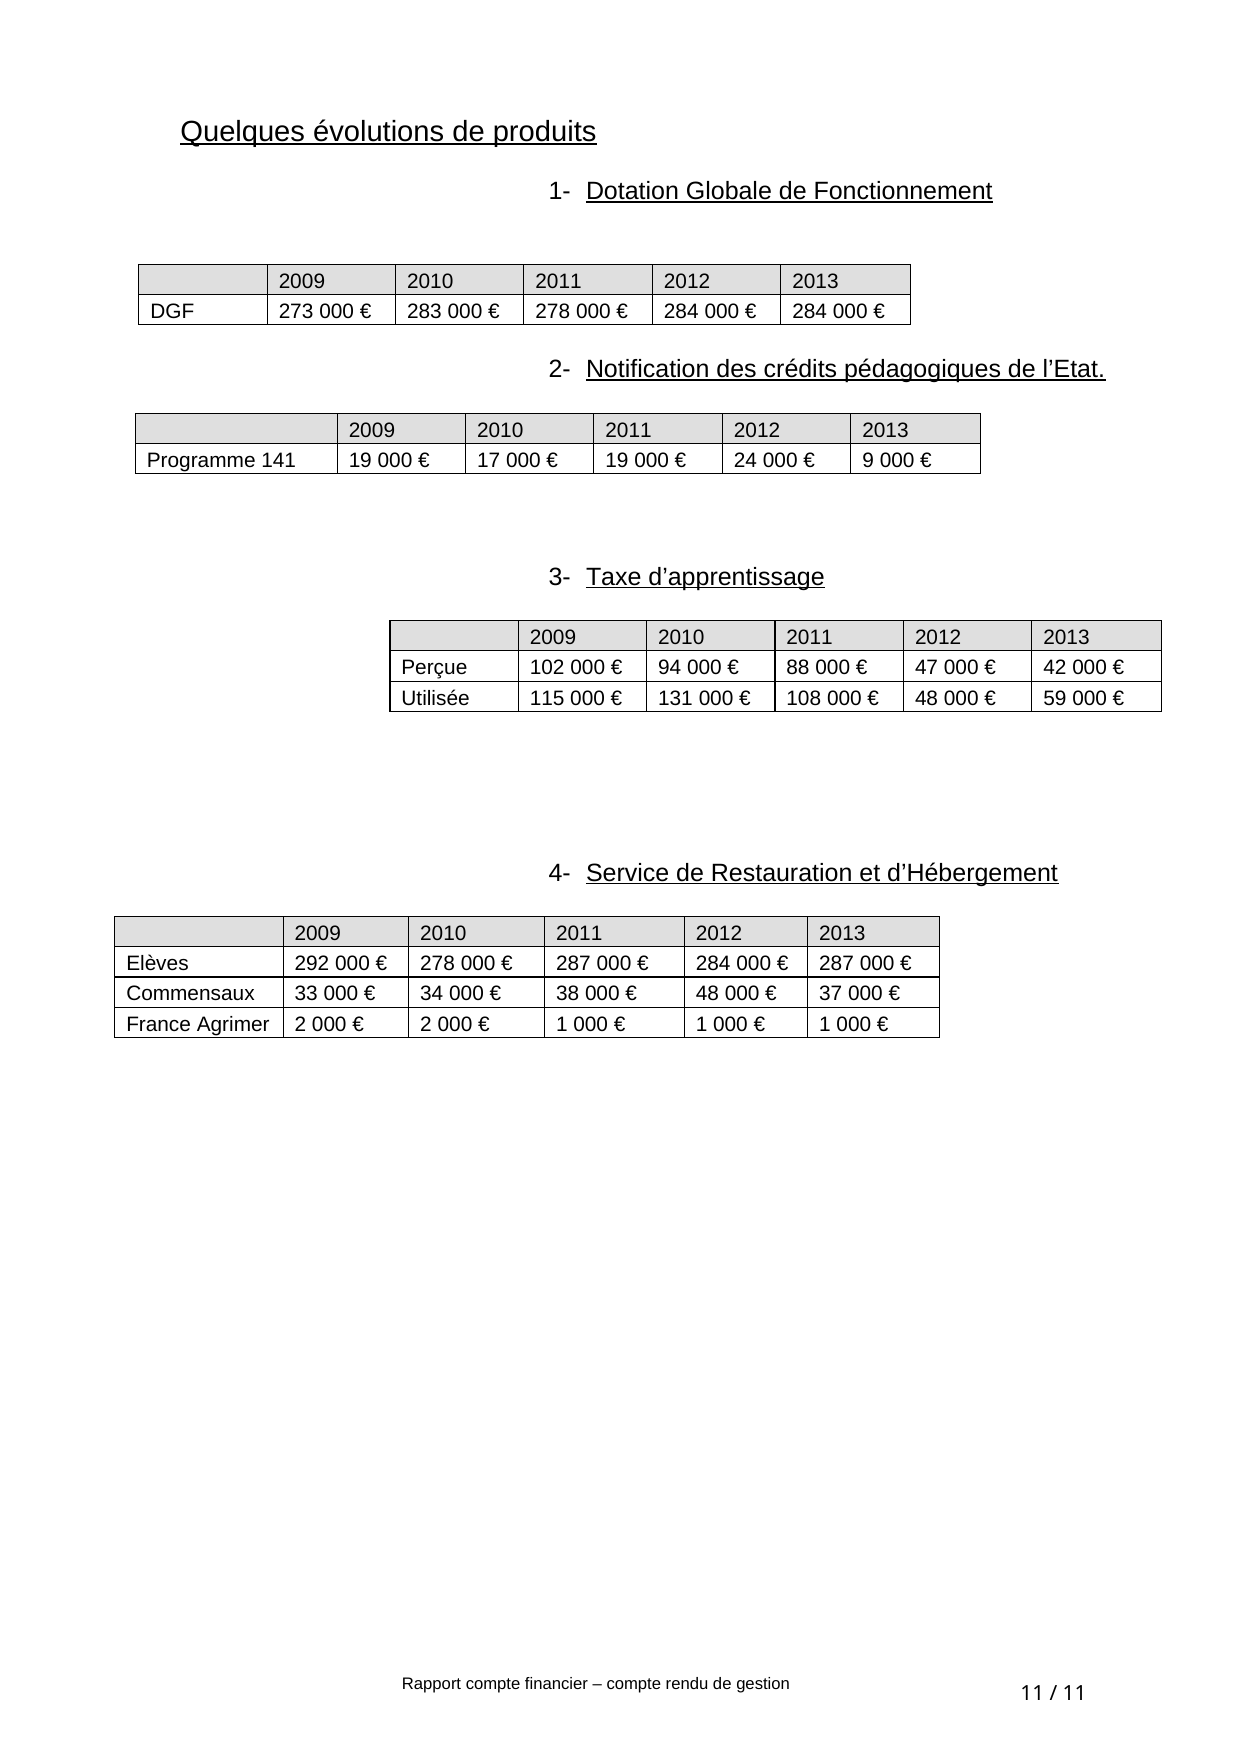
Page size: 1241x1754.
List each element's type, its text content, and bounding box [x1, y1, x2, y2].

table_cell 24 000 € [723, 444, 850, 473]
table_cell 1 000 € [808, 1008, 939, 1037]
table_header 2013 [808, 917, 939, 946]
list Taxe d’apprentissage [548, 562, 1157, 591]
table_header [391, 621, 518, 650]
table_cell DGF [139, 295, 267, 324]
table_header 2009 [268, 265, 395, 294]
table_cell 37 000 € [808, 978, 939, 1007]
table_header 2011 [545, 917, 684, 946]
table_cell 47 000 € [904, 651, 1031, 681]
table_cell 19 000 € [594, 444, 722, 473]
list Dotation Globale de Fonctionnement [548, 176, 1157, 206]
table_header 2009 [519, 621, 646, 650]
table_header 2010 [409, 917, 544, 946]
table_header 2011 [524, 265, 652, 294]
table_cell 1 000 € [545, 1008, 684, 1037]
table_header 2012 [904, 621, 1031, 650]
table_cell 17 000 € [466, 444, 593, 473]
table_header [139, 265, 267, 294]
table_cell 284 000 € [781, 295, 910, 324]
table_cell 94 000 € [647, 651, 774, 681]
table_cell 88 000 € [776, 651, 903, 681]
table_cell 38 000 € [545, 978, 684, 1007]
table_cell Elèves [115, 947, 283, 976]
table_cell 283 000 € [396, 295, 523, 324]
table_header 2013 [781, 265, 910, 294]
table_cell 2 000 € [284, 1008, 408, 1037]
table_header 2011 [594, 414, 722, 443]
table_cell 287 000 € [545, 947, 684, 976]
table_cell 284 000 € [685, 947, 807, 976]
table_cell 284 000 € [653, 295, 780, 324]
table_header 2010 [396, 265, 523, 294]
table_header 2013 [851, 414, 980, 443]
table_cell 278 000 € [409, 947, 544, 976]
table_cell 278 000 € [524, 295, 652, 324]
table_header 2012 [685, 917, 807, 946]
table_cell 34 000 € [409, 978, 544, 1007]
table_cell 287 000 € [808, 947, 939, 976]
table_header 2011 [776, 621, 903, 650]
table_header 2012 [723, 414, 850, 443]
table_cell 59 000 € [1032, 682, 1161, 711]
table_cell 292 000 € [284, 947, 408, 976]
table_header 2012 [653, 265, 780, 294]
table_cell 102 000 € [519, 651, 646, 681]
table_cell 108 000 € [776, 682, 903, 711]
table_cell 33 000 € [284, 978, 408, 1007]
table_header 2009 [338, 414, 465, 443]
table_cell 9 000 € [851, 444, 980, 473]
table_header 2009 [284, 917, 408, 946]
table_cell 2 000 € [409, 1008, 544, 1037]
table_cell Perçue [391, 651, 518, 681]
list Notification des crédits pédagogiques de l’Etat. [548, 354, 1157, 384]
table_cell France Agrimer [115, 1008, 283, 1037]
table_header 2013 [1032, 621, 1161, 650]
table_cell 1 000 € [685, 1008, 807, 1037]
table_header 2010 [466, 414, 593, 443]
list Service de Restauration et d’Hébergement [548, 858, 1157, 887]
table_cell 131 000 € [647, 682, 774, 711]
table_header [136, 414, 337, 443]
table_cell 48 000 € [685, 978, 807, 1007]
table_cell 273 000 € [268, 295, 395, 324]
table_header [115, 917, 283, 946]
table_cell 42 000 € [1032, 651, 1161, 681]
table_cell Utilisée [391, 682, 518, 711]
table_cell 19 000 € [338, 444, 465, 473]
table_header 2010 [647, 621, 774, 650]
text Quelques évolutions de produits [151, 118, 1157, 147]
table_cell 115 000 € [519, 682, 646, 711]
table_cell Programme 141 [136, 444, 337, 473]
table_cell Commensaux [115, 978, 283, 1007]
table_cell 48 000 € [904, 682, 1031, 711]
